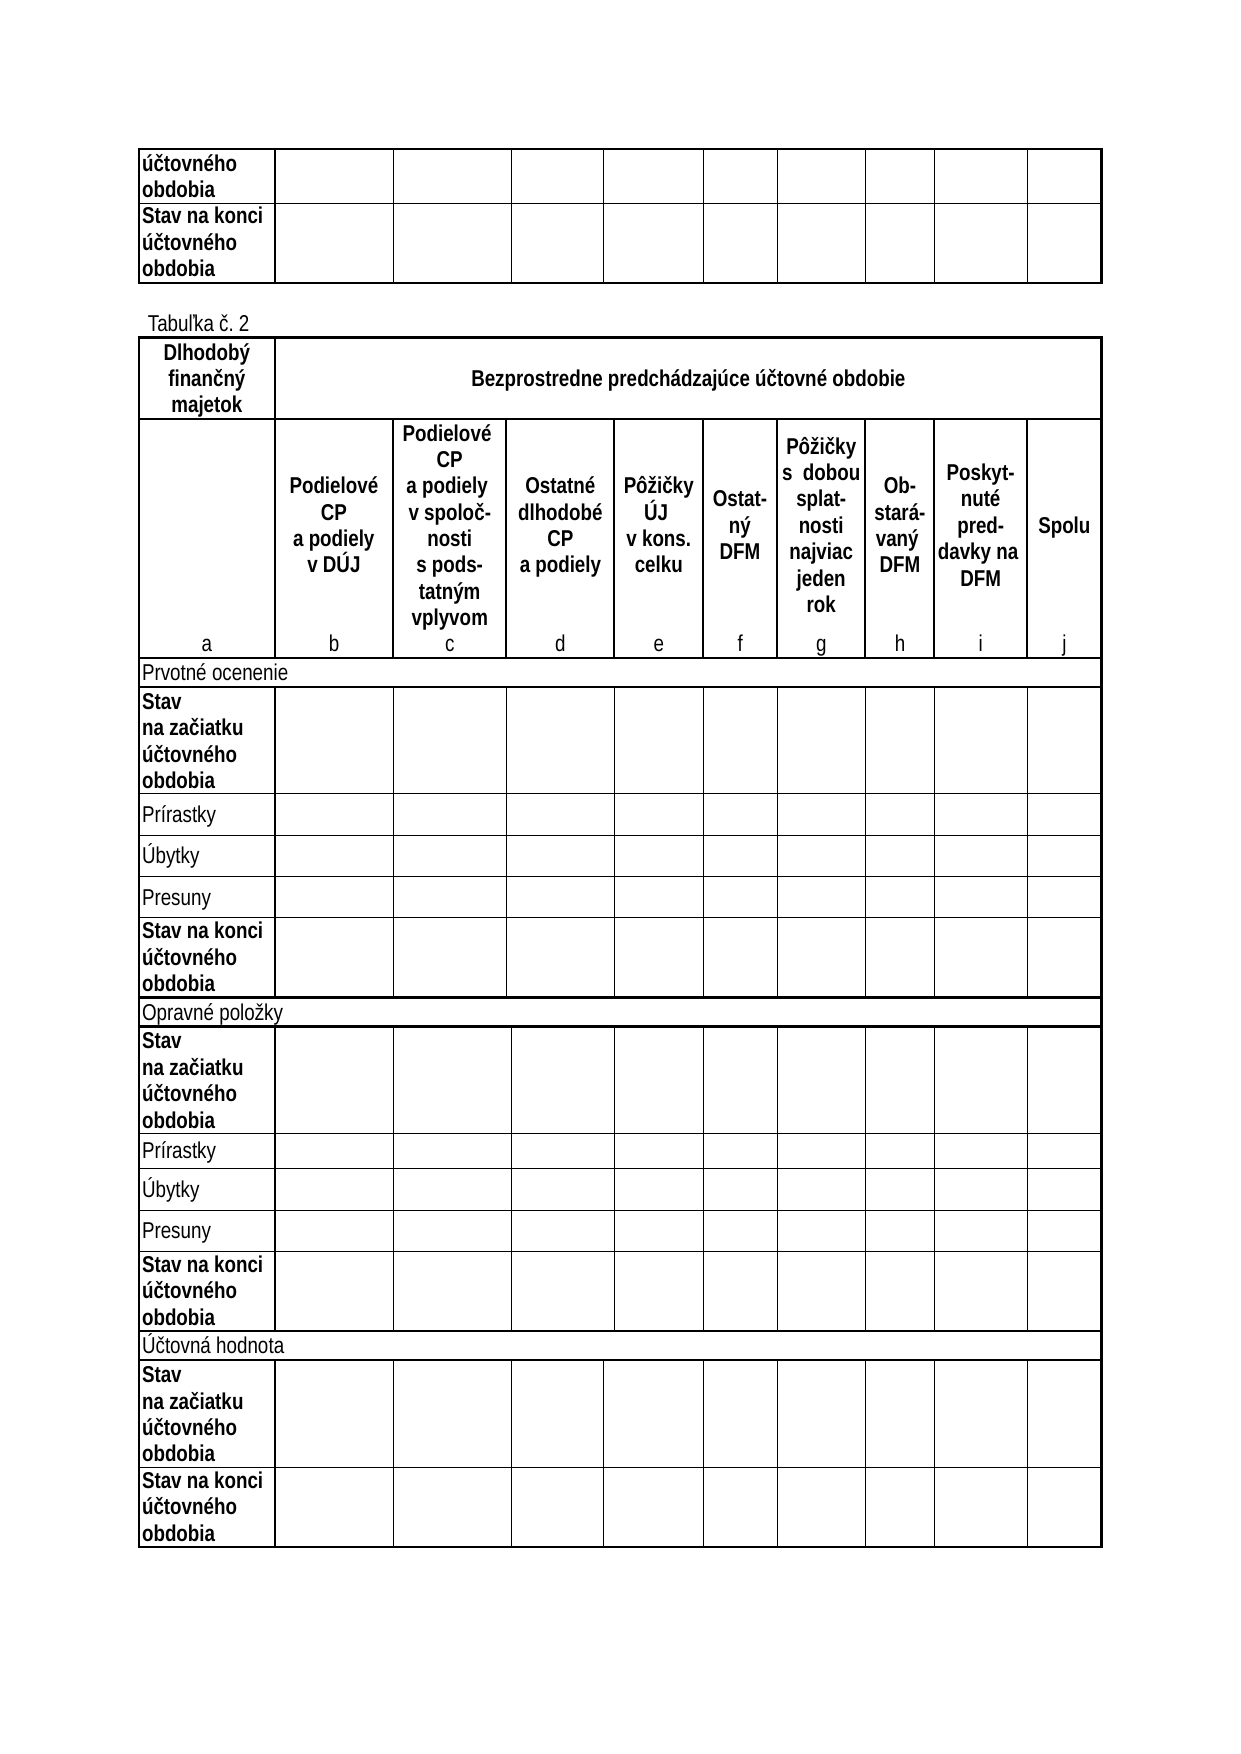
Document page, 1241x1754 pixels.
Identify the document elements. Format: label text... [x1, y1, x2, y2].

table_cell [778, 1211, 865, 1251]
table_cell [866, 1169, 934, 1210]
table_cell Prvotné ocenenie [140, 659, 1100, 686]
table_cell [512, 1028, 614, 1133]
table_cell [604, 204, 703, 282]
table_cell [866, 1252, 934, 1330]
table_cell [512, 1361, 603, 1467]
table_cell [778, 1028, 865, 1133]
table_cell [704, 1028, 777, 1133]
table_cell [778, 794, 865, 834]
table_cell [1028, 877, 1100, 917]
table_cell g [778, 630, 864, 657]
table_cell [512, 204, 603, 282]
table_cell [394, 150, 511, 202]
table_cell [704, 836, 777, 876]
table_cell [276, 877, 393, 917]
table_cell [778, 150, 865, 202]
table_cell [935, 204, 1027, 282]
table_cell [615, 1134, 703, 1168]
table_cell [394, 794, 506, 834]
table_cell [604, 1468, 703, 1546]
table_cell [866, 836, 934, 876]
table_cell Prírastky [140, 794, 274, 834]
table_cell [935, 688, 1027, 793]
table_cell [394, 204, 511, 282]
table_cell Poskyt-nuté pred-davky na DFM [935, 420, 1026, 630]
table_cell [704, 877, 777, 917]
table_cell [394, 1028, 511, 1133]
table_cell [394, 1169, 511, 1210]
table_cell [394, 1134, 511, 1168]
table_cell [394, 688, 506, 793]
table_cell Pôžičky ÚJ v kons. celku [615, 420, 702, 630]
table_cell [704, 1211, 777, 1251]
table_cell [866, 1468, 934, 1546]
table_cell Opravné položky [140, 999, 1100, 1025]
table_cell Ob-stará-vaný DFM [866, 420, 933, 630]
table_cell [615, 836, 703, 876]
table_cell [604, 150, 703, 202]
table_cell [935, 1169, 1027, 1210]
table_cell [935, 1252, 1027, 1330]
table_cell Stav na začiatku účtovného obdobia [140, 688, 274, 793]
table_cell [866, 877, 934, 917]
table_cell [507, 877, 614, 917]
table_cell Prírastky [140, 1134, 274, 1168]
table_cell [507, 836, 614, 876]
table_cell [615, 688, 703, 793]
table_cell [866, 794, 934, 834]
table_cell [276, 794, 393, 834]
table_cell [276, 1252, 393, 1330]
table_cell [394, 918, 506, 996]
table_cell [778, 1169, 865, 1210]
table_cell [276, 1134, 393, 1168]
table_cell h [866, 630, 933, 657]
table_cell účtovného obdobia [140, 150, 274, 202]
table_cell [866, 204, 934, 282]
table_cell [866, 1028, 934, 1133]
table_cell [935, 918, 1027, 996]
table_cell [1028, 1134, 1100, 1168]
table_cell [512, 1468, 603, 1546]
table_cell Úbytky [140, 836, 274, 876]
table_cell [704, 688, 777, 793]
table_cell [276, 204, 393, 282]
table_cell [1028, 1252, 1100, 1330]
table_cell c [394, 630, 505, 657]
table_cell [276, 150, 393, 202]
table_cell Spolu [1028, 420, 1100, 630]
table_cell [778, 688, 865, 793]
table_cell [276, 1211, 393, 1251]
table_cell [935, 1361, 1027, 1467]
table_cell [615, 877, 703, 917]
table_cell [935, 877, 1027, 917]
table_cell j [1028, 630, 1100, 657]
table_header Bezprostredne predchádzajúce účtovné obdobie [276, 339, 1100, 417]
table_cell [704, 204, 777, 282]
table_cell [704, 1169, 777, 1210]
table_cell [704, 1361, 777, 1467]
table_cell Stav na konci účtovného obdobia [140, 204, 274, 282]
table_cell [394, 1361, 511, 1467]
table_cell [507, 688, 614, 793]
table_cell [866, 150, 934, 202]
table_cell [276, 1468, 393, 1546]
table_cell Podielové CP a podiely v spoloč-nosti s pods-tatným vplyvom [394, 420, 505, 630]
table_cell Stav na začiatku účtovného obdobia [140, 1361, 274, 1467]
table_cell [778, 836, 865, 876]
table_cell [604, 1361, 703, 1467]
table_cell [935, 794, 1027, 834]
table_cell [276, 836, 393, 876]
table_cell [615, 1252, 703, 1330]
table_cell [866, 1361, 934, 1467]
table_cell Presuny [140, 1211, 274, 1251]
table_cell [1028, 1468, 1100, 1546]
table_cell [394, 1252, 511, 1330]
table_cell [778, 204, 865, 282]
table_cell [507, 794, 614, 834]
table_cell [1028, 150, 1100, 202]
table_cell [615, 1028, 703, 1133]
table_cell [935, 1468, 1027, 1546]
table_cell [704, 1252, 777, 1330]
table_cell [615, 1211, 703, 1251]
table_cell [394, 1211, 511, 1251]
table_cell [704, 794, 777, 834]
table_cell [704, 918, 777, 996]
table_cell [512, 1169, 614, 1210]
table_cell Stav na konci účtovného obdobia [140, 1468, 274, 1546]
table_cell [866, 1211, 934, 1251]
table_cell [512, 150, 603, 202]
table_cell f [704, 630, 776, 657]
table_cell b [276, 630, 392, 657]
table_cell [778, 877, 865, 917]
table_cell Stav na konci účtovného obdobia [140, 1252, 274, 1330]
table_cell [507, 918, 614, 996]
table_cell [394, 836, 506, 876]
table_cell [935, 150, 1027, 202]
table_header Dlhodobý finančný majetok [140, 339, 274, 417]
table_cell [935, 1211, 1027, 1251]
table_cell [866, 688, 934, 793]
table_cell [512, 1252, 614, 1330]
table_cell [1028, 794, 1100, 834]
table_cell [394, 877, 506, 917]
table_cell [615, 1169, 703, 1210]
table_cell [778, 918, 865, 996]
table_cell Stav na konci účtovného obdobia [140, 918, 274, 996]
table_cell [1028, 1028, 1100, 1133]
table_cell Stav na začiatku účtovného obdobia [140, 1028, 274, 1133]
table_cell [394, 1468, 511, 1546]
table_cell [140, 420, 274, 630]
table_cell [1028, 1169, 1100, 1210]
table_cell [778, 1468, 865, 1546]
table_cell [512, 1211, 614, 1251]
table_cell e [615, 630, 702, 657]
table_cell [512, 1134, 614, 1168]
table_cell [1028, 688, 1100, 793]
table_cell [866, 918, 934, 996]
table_cell [778, 1252, 865, 1330]
table_cell [704, 1468, 777, 1546]
table_cell Úbytky [140, 1169, 274, 1210]
table_cell [1028, 918, 1100, 996]
table_cell [935, 1134, 1027, 1168]
table_cell [866, 1134, 934, 1168]
table_cell [1028, 1211, 1100, 1251]
table_cell [935, 836, 1027, 876]
table_cell [615, 794, 703, 834]
table_cell [935, 1028, 1027, 1133]
text Tabuľka č. 2 [148, 310, 1093, 336]
table_cell Pôžičky s dobou splat-nosti najviac jeden rok [778, 420, 864, 630]
table_cell Ostatné dlhodobé CP a podiely [507, 420, 613, 630]
table_cell [778, 1361, 865, 1467]
table_cell [276, 688, 393, 793]
table_cell [276, 1028, 393, 1133]
table_cell i [935, 630, 1026, 657]
table_cell d [507, 630, 613, 657]
table_cell Podielové CP a podiely v DÚJ [276, 420, 392, 630]
table_cell [276, 918, 393, 996]
table_cell Ostat-ný DFM [704, 420, 776, 630]
table_cell [276, 1169, 393, 1210]
table_cell [615, 918, 703, 996]
table_cell Účtovná hodnota [140, 1332, 1100, 1359]
table_cell [276, 1361, 393, 1467]
table_cell [704, 1134, 777, 1168]
table_cell [704, 150, 777, 202]
table_cell Presuny [140, 877, 274, 917]
table_cell [1028, 836, 1100, 876]
table_cell a [140, 630, 274, 657]
table_cell [1028, 204, 1100, 282]
table_cell [1028, 1361, 1100, 1467]
table_cell [778, 1134, 865, 1168]
